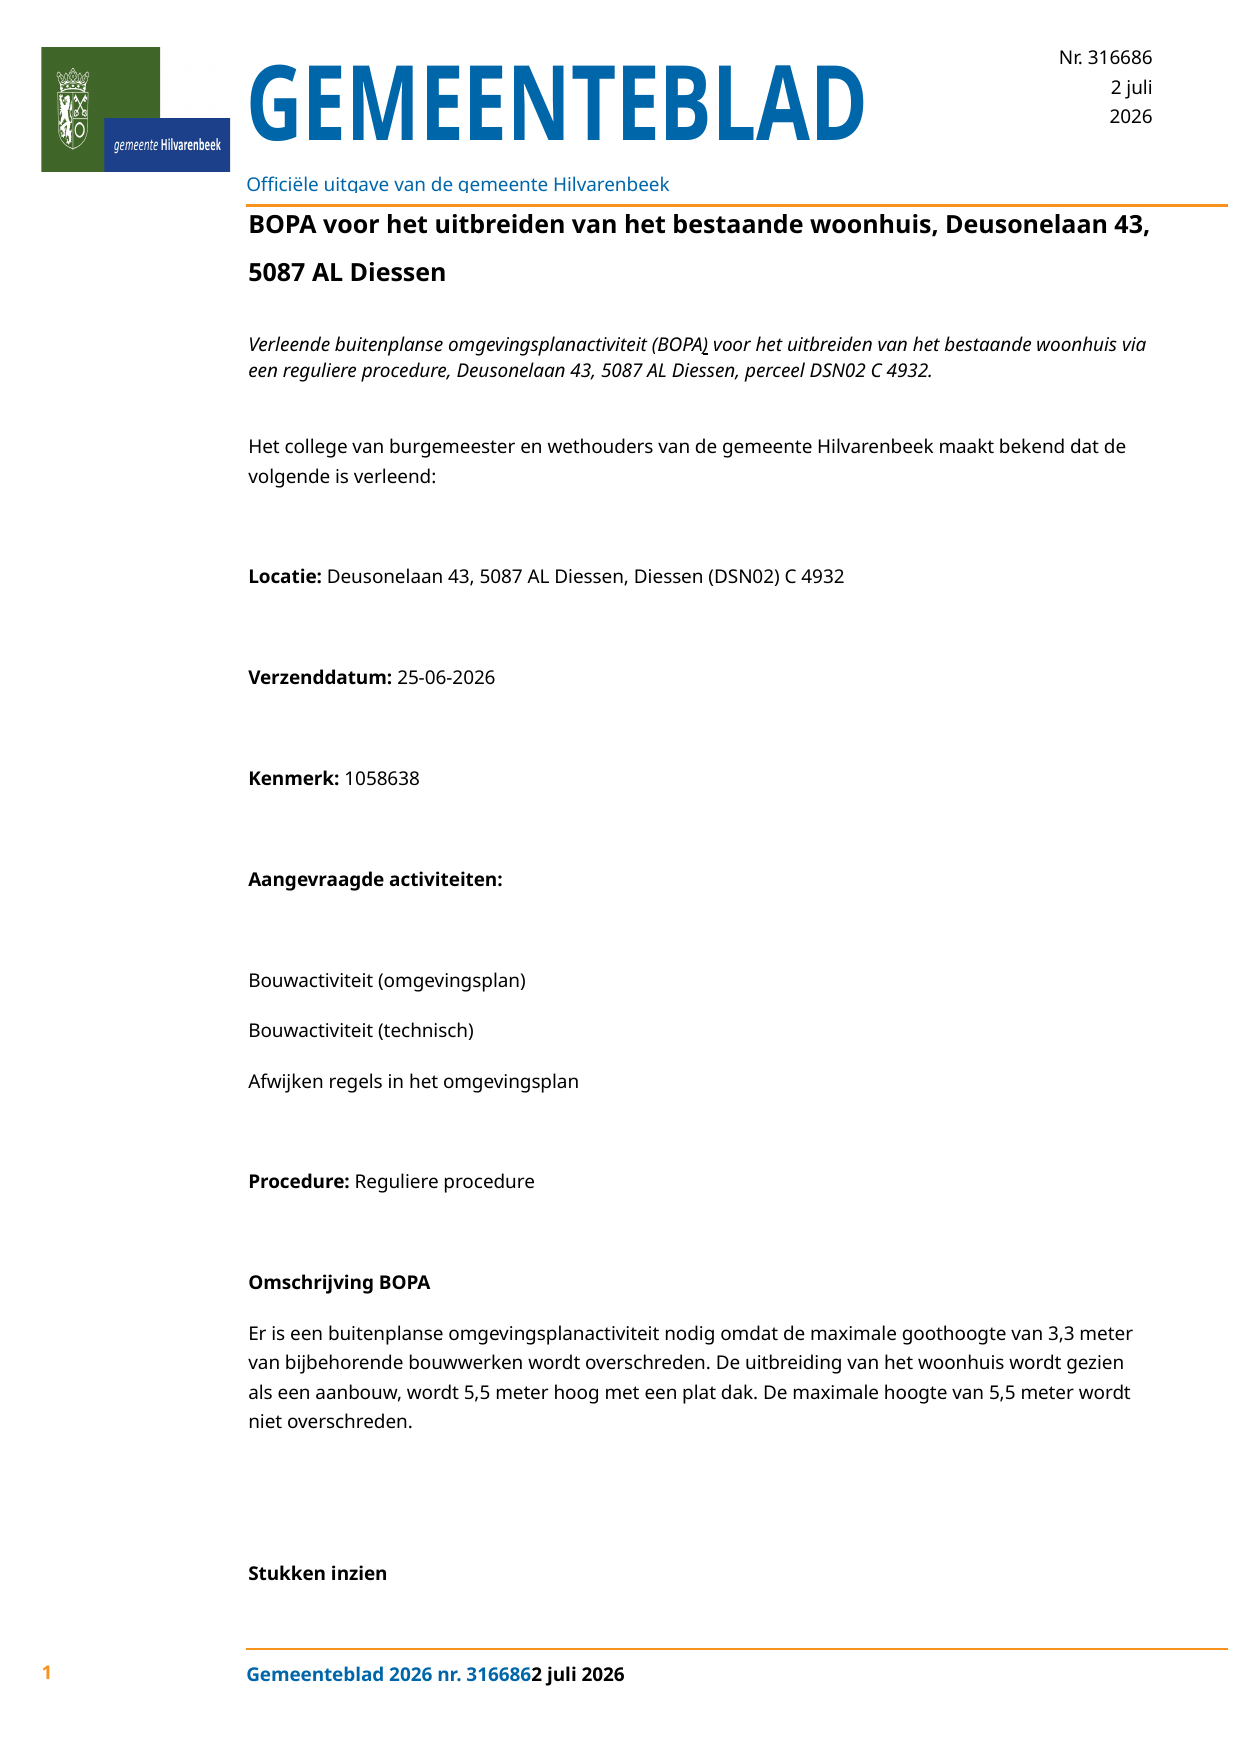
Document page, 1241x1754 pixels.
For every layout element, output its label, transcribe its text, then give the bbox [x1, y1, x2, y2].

text Locatie: Deusonelaan 43, 5087 AL Diessen, Diessen (DSN02) C 4932 [248, 564, 1152, 589]
text Aangevraagde activiteiten: [248, 866, 1152, 892]
picture [41, 47, 231, 172]
text Verzenddatum: 25-06-2026 [248, 664, 1152, 690]
text Bouwactiviteit (technisch) [248, 1017, 1152, 1043]
text Het college van burgemeester en wethouders van de gemeente Hilvarenbeek maakt bekend dat de volgende is verleend: [248, 433, 1152, 489]
text Kenmerk: 1058638 [248, 765, 1152, 791]
text Afwijken regels in het omgevingsplan [248, 1068, 1152, 1094]
text Er is een buitenplanse omgevingsplanactiviteit nodig omdat de maximale goothoogte van 3,3 meter van bijbehorende bouwwerken wordt overschreden. De uitbreiding van het woonhuis wordt gezien als een aanbouw, wordt 5,5 meter hoog met een plat dak. De maximale hoogte van 5,5 meter wordt niet overschreden. [248, 1320, 1152, 1434]
text Omschrijving BOPA [248, 1269, 1152, 1295]
text BOPA voor het uitbreiden van het bestaande woonhuis, Deusonelaan 43, 5087 AL Diessen [248, 207, 1152, 288]
text Stukken inzien [248, 1560, 1152, 1586]
text Bouwactiviteit (omgevingsplan) [248, 967, 1152, 993]
text Procedure: Reguliere procedure [248, 1169, 1152, 1194]
text Verleende buitenplanse omgevingsplanactiviteit (BOPA) voor het uitbreiden van het bestaande woonhuis via een reguliere procedure, Deusonelaan 43, 5087 AL Diessen, perceel DSN02 C 4932. [248, 331, 1152, 383]
